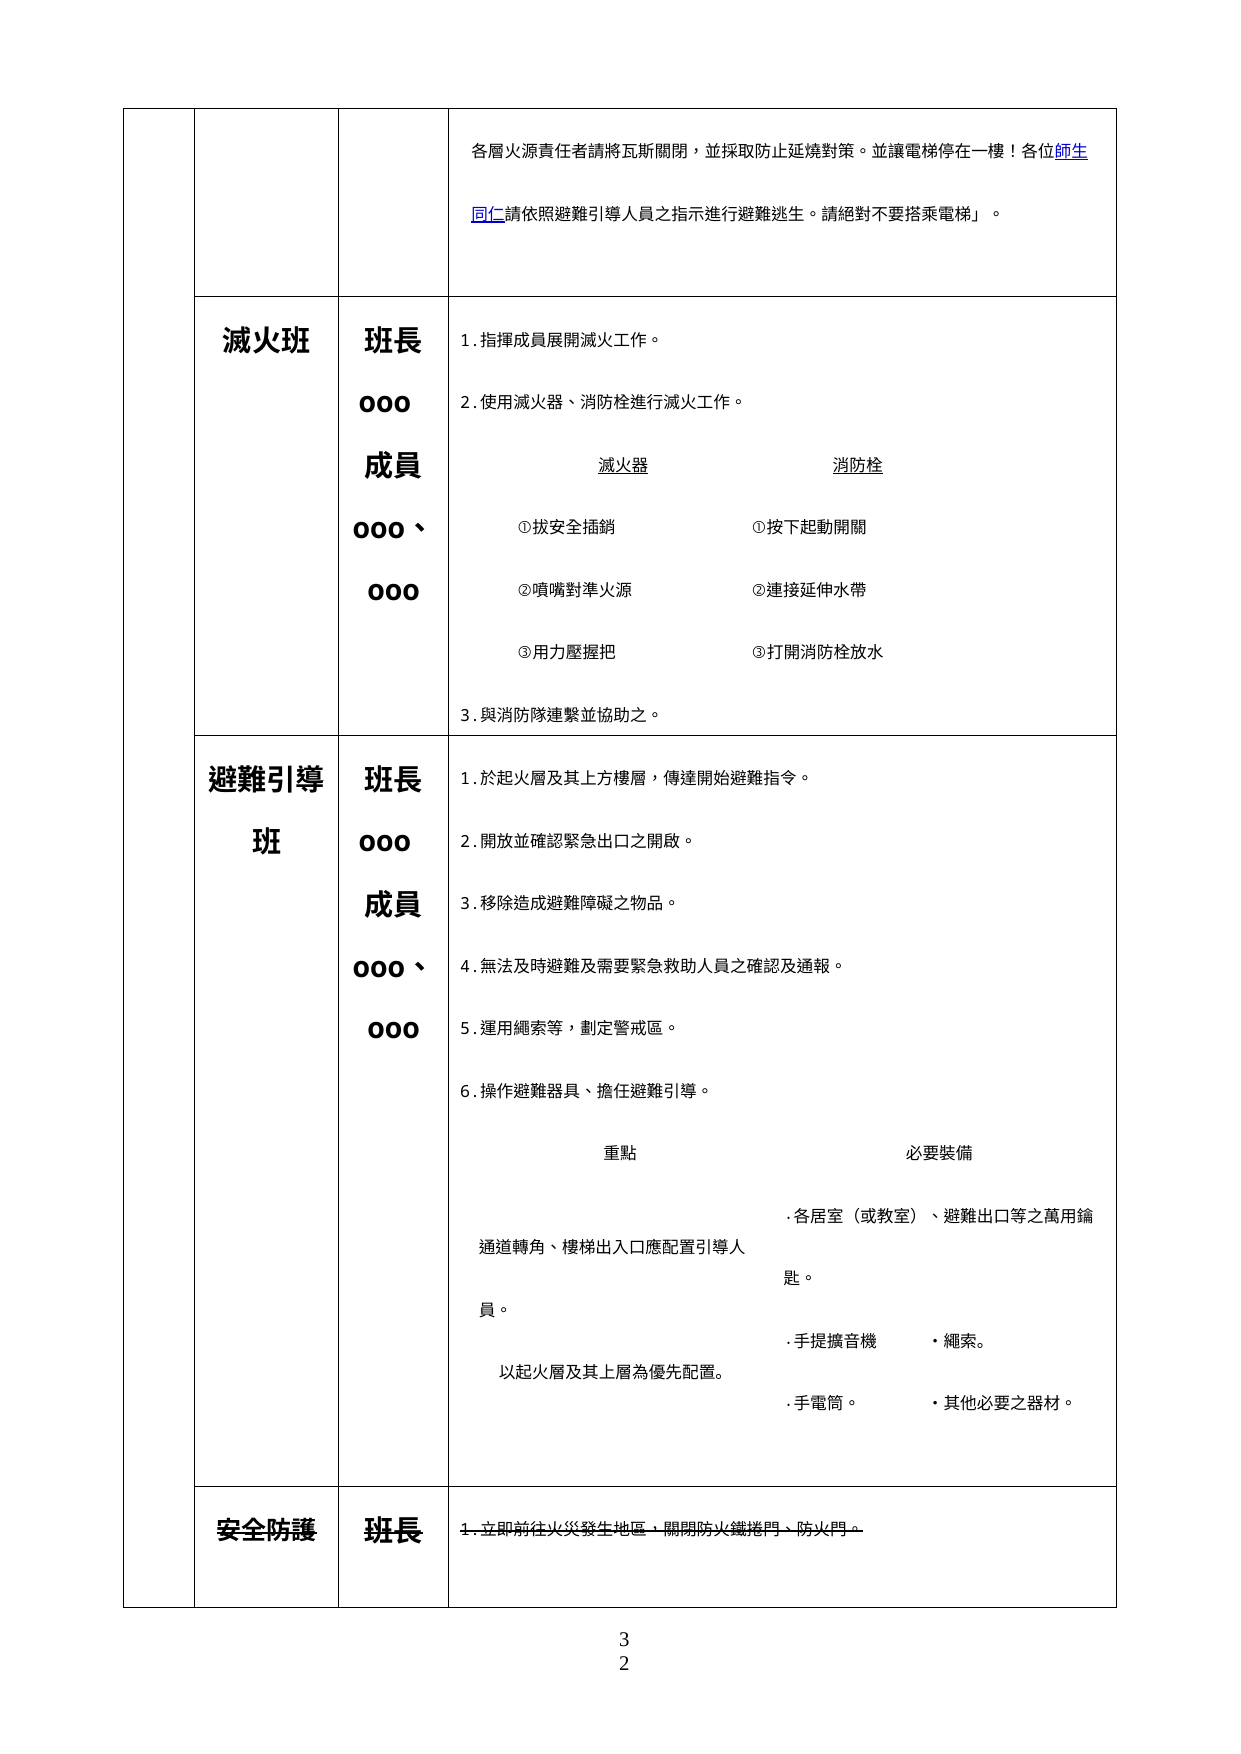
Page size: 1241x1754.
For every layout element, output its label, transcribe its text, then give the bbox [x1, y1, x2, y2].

table_cell [195, 109, 338, 296]
table_cell 1.立即前往火災發生地區，關閉防火鐵捲門、防火門。 [449, 1487, 1116, 1607]
table_cell 安全防護 [195, 1487, 338, 1607]
table_cell 班長 ooo 成員 ooo、ooo [339, 297, 448, 735]
table_cell [124, 109, 194, 1607]
table_cell 班長 [339, 1487, 448, 1607]
table_cell [449, 109, 1116, 296]
table_cell 按下起動開關 連接延伸水帶 打開消防栓放水 [740, 485, 974, 672]
table_cell 滅火班 [195, 297, 338, 735]
table_header 各層火源責任者請將瓦斯關閉，並採取防止延燒對策。並讓電梯停在一樓！各位師生同仁請依照避難引導人員之指示進行避難逃生。請絕對不要搭乘電梯」。 [460, 109, 1106, 234]
table_cell [339, 109, 448, 296]
table_header 滅火器 [506, 422, 740, 485]
table_cell 通道轉角、樓梯出入口應配置引導人員。 以起火層及其上層為優先配置。 [467, 1173, 772, 1423]
table_cell 1.指揮成員展開滅火工作。 2.使用滅火器、消防栓進行滅火工作。 3.與消防隊連繫並協助之。 [449, 297, 1116, 735]
table_header 重點 [467, 1111, 772, 1173]
table_header 消防栓 [740, 422, 974, 485]
table_cell 1.於起火層及其上方樓層，傳達開始避難指令。 2.開放並確認緊急出口之開啟。 3.移除造成避難障礙之物品。 4.無法及時避難及需要緊急救助人員之確認及通報。 5.運用繩索等，劃定警戒區。 6.操作避難器具、擔任避難引導。 [449, 736, 1116, 1486]
table_cell 避難引導班 [195, 736, 338, 1486]
table_cell 班長 ooo 成員 ooo、ooo [339, 736, 448, 1486]
table_header 必要裝備 [772, 1111, 1106, 1173]
table_cell ‧各居室（或教室）、避難出口等之萬用鑰匙。 ‧手提擴音機 ‧繩索。 ‧手電筒。 ‧其他必要之器材。 [772, 1173, 1106, 1423]
table_cell 拔安全插銷 噴嘴對準火源 用力壓握把 [506, 485, 740, 672]
